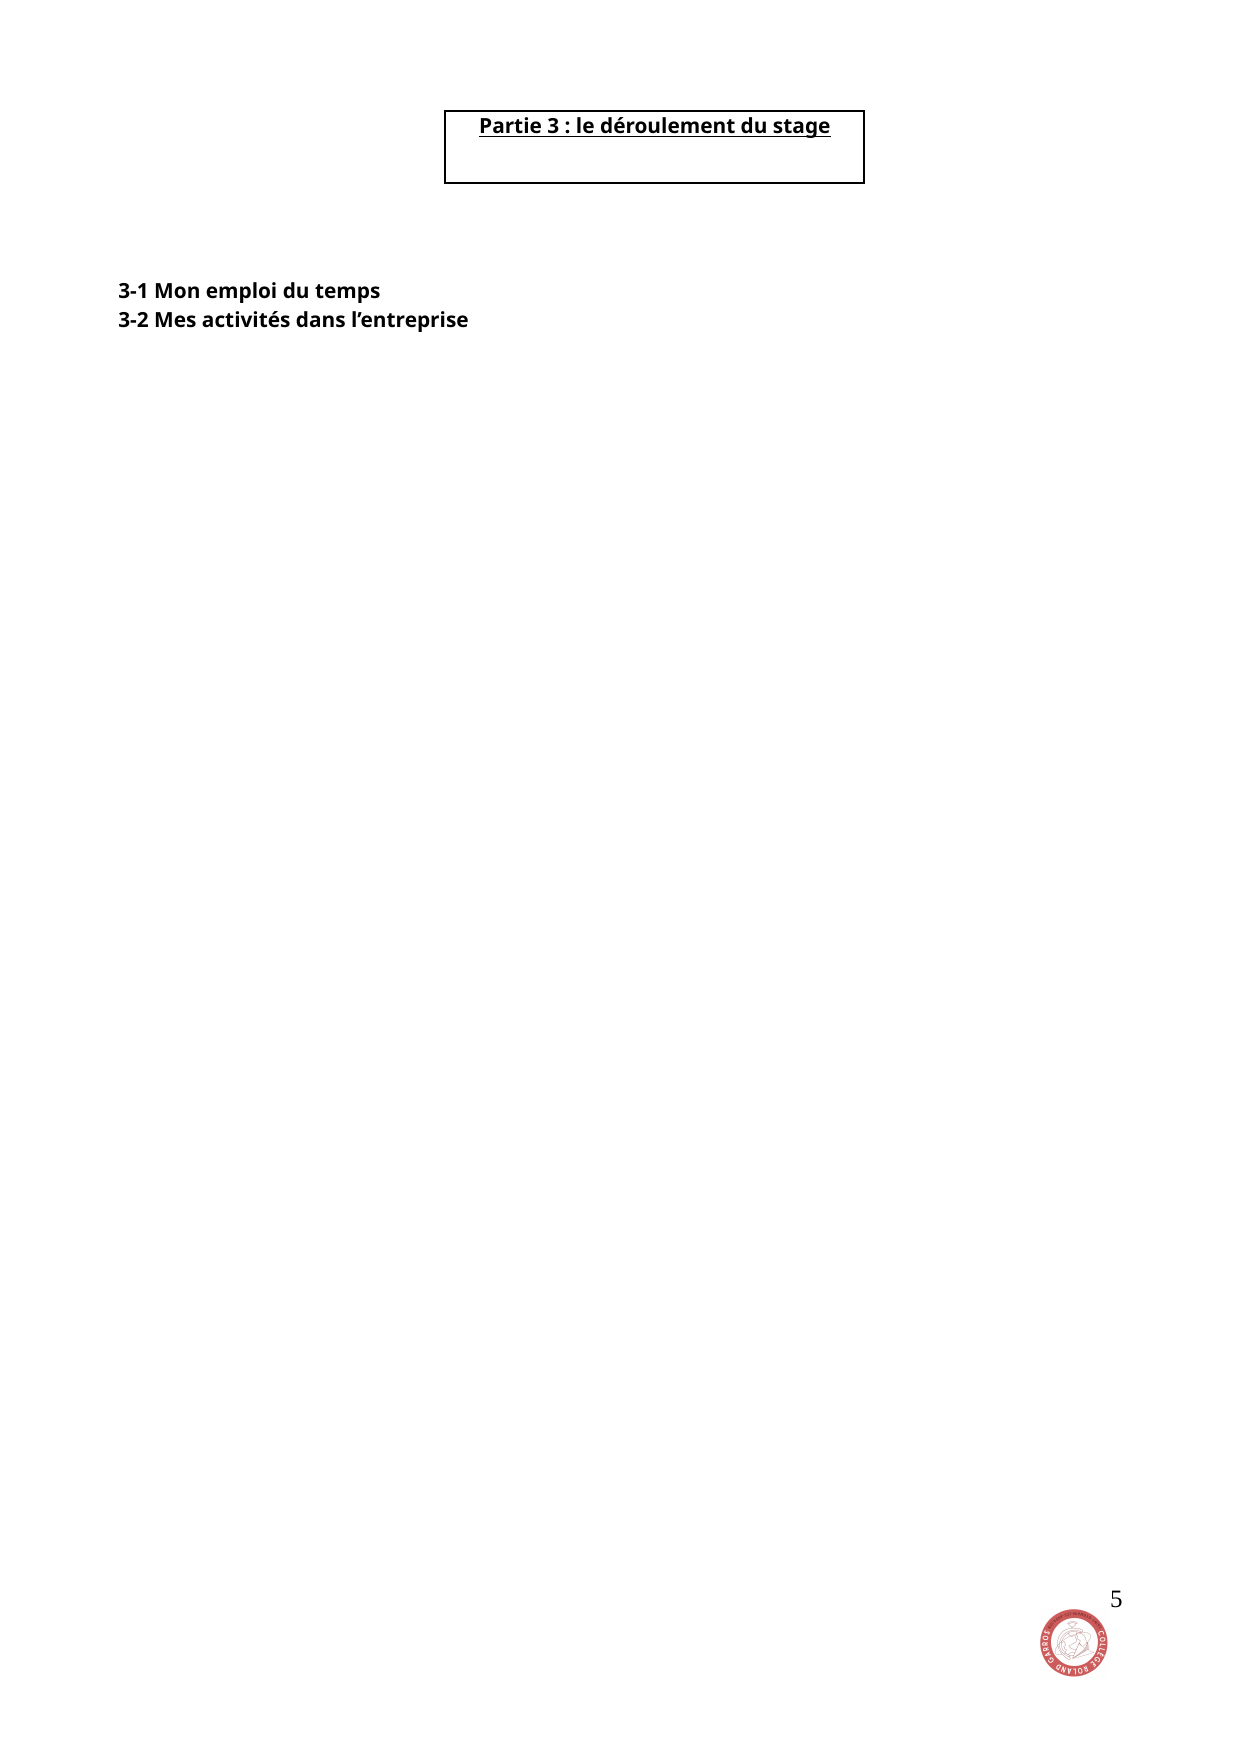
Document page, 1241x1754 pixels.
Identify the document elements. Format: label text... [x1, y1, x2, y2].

text 3-2 Mes activités dans l’entreprise [118, 305, 1122, 333]
text Partie 3 : le déroulement du stage [446, 112, 863, 140]
text 3-1 Mon emploi du temps [118, 276, 1122, 305]
